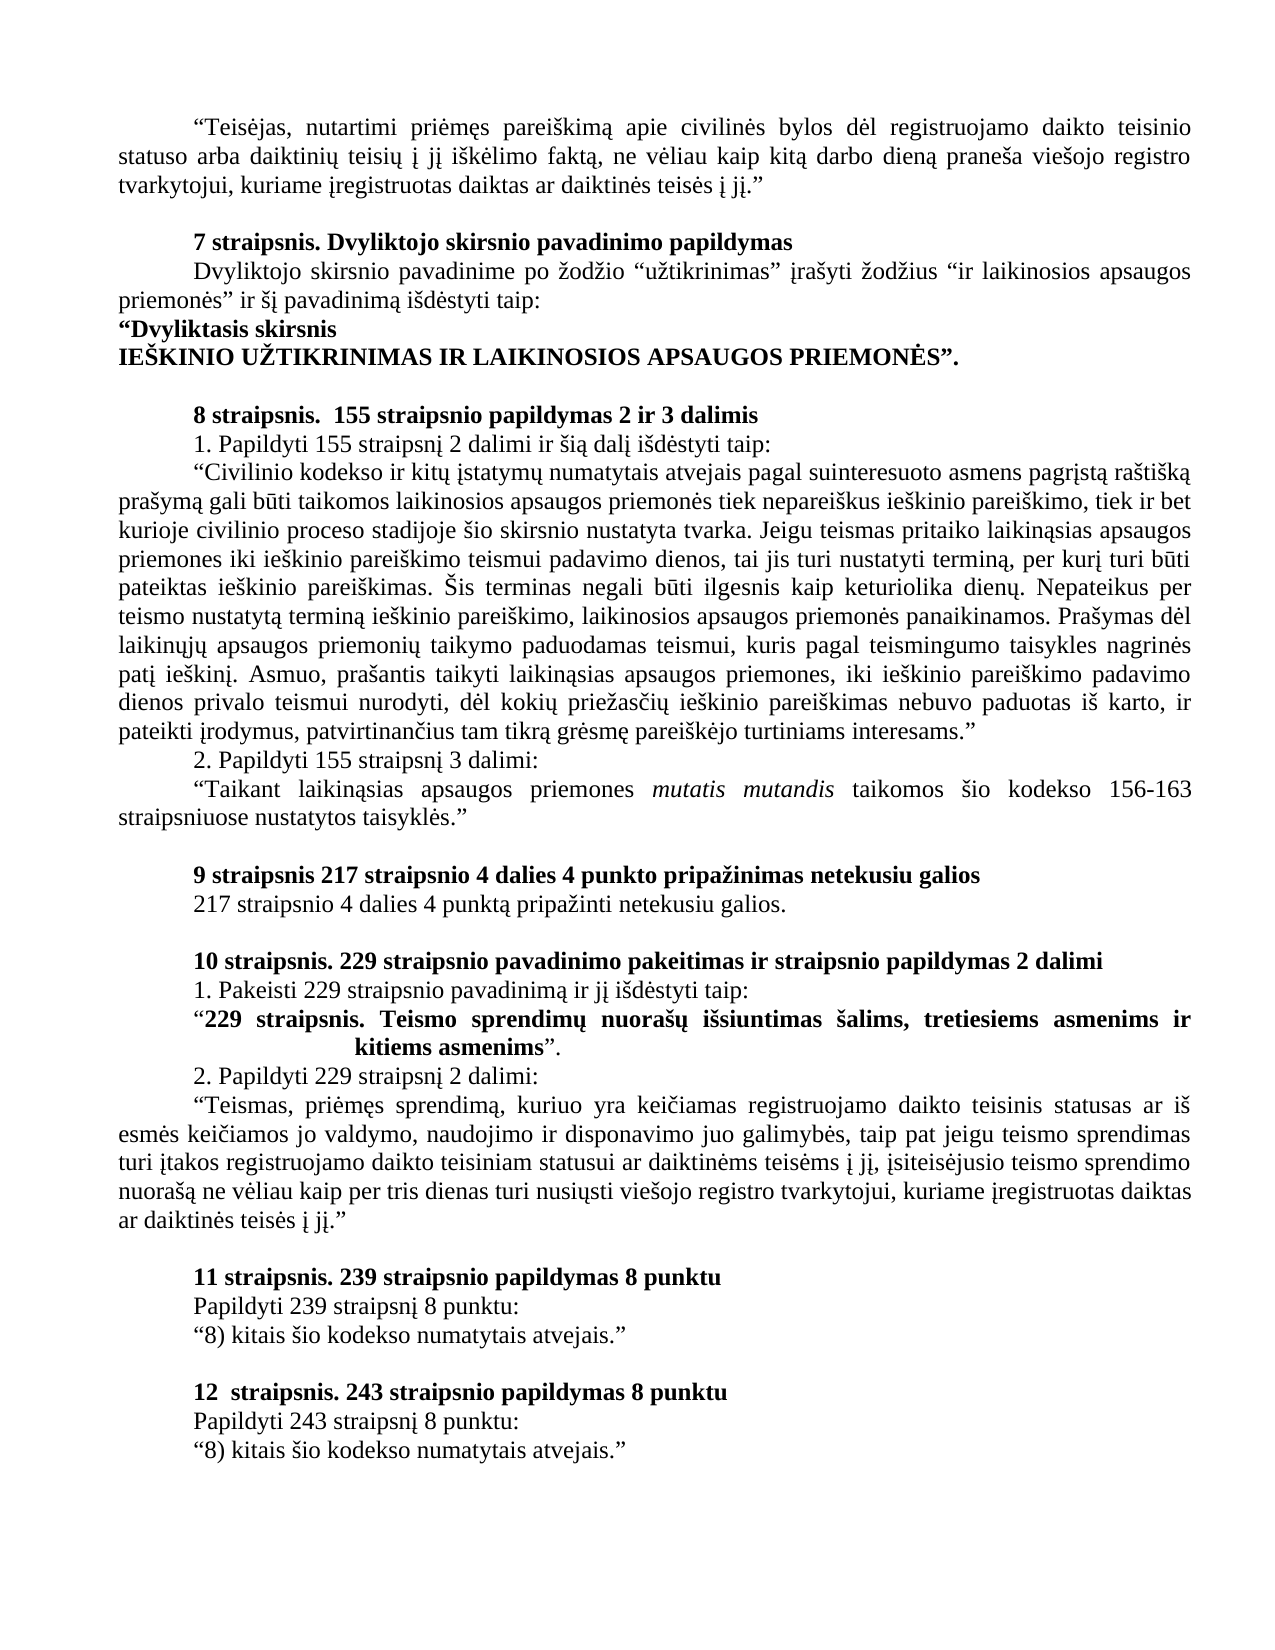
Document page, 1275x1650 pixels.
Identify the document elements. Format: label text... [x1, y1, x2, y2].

text “229 straipsnis. Teismo sprendimų nuorašų išsiuntimas šalims, tretiesiems asmenims ir kitiems asmenims”. [193, 1004, 1192, 1061]
text “Civilinio kodekso ir kitų įstatymų numatytais atvejais pagal suinteresuoto asmens pagrįstą raštišką prašymą gali būti taikomos laikinosios apsaugos priemonės tiek nepareiškus ieškinio pareiškimo, tiek ir bet kurioje civilinio proceso stadijoje šio skirsnio nustatyta tvarka. Jeigu teismas pritaiko laikinąsias apsaugos priemones iki ieškinio pareiškimo teismui padavimo dienos, tai jis turi nustatyti terminą, per kurį turi būti pateiktas ieškinio pareiškimas. Šis terminas negali būti ilgesnis kaip keturiolika dienų. Nepateikus per teismo nustatytą terminą ieškinio pareiškimo, laikinosios apsaugos priemonės panaikinamos. Prašymas dėl laikinųjų apsaugos priemonių taikymo paduodamas teismui, kuris pagal teismingumo taisykles nagrinės patį ieškinį. Asmuo, prašantis taikyti laikinąsias apsaugos priemones, iki ieškinio pareiškimo padavimo dienos privalo teismui nurodyti, dėl kokių priežasčių ieškinio pareiškimas nebuvo paduotas iš karto, ir pateikti įrodymus, patvirtinančius tam tikrą grėsmę pareiškėjo turtiniams interesams.” [118, 457, 1192, 745]
text Dvyliktojo skirsnio pavadinime po žodžio “užtikrinimas” įrašyti žodžius “ir laikinosios apsaugos priemonės” ir šį pavadinimą išdėstyti taip: [118, 256, 1192, 314]
text 10 straipsnis. 229 straipsnio pavadinimo pakeitimas ir straipsnio papildymas 2 dalimi [118, 946, 1192, 975]
text “Teismas, priėmęs sprendimą, kuriuo yra keičiamas registruojamo daikto teisinis statusas ar iš esmės keičiamos jo valdymo, naudojimo ir disponavimo juo galimybės, taip pat jeigu teismo sprendimas turi įtakos registruojamo daikto teisiniam statusui ar daiktinėms teisėms į jį, įsiteisėjusio teismo sprendimo nuorašą ne vėliau kaip per tris dienas turi nusiųsti viešojo registro tvarkytojui, kuriame įregistruotas daiktas ar daiktinės teisės į jį.” [118, 1090, 1192, 1234]
text “8) kitais šio kodekso numatytais atvejais.” [118, 1320, 1192, 1349]
text 1. Pakeisti 229 straipsnio pavadinimą ir jį išdėstyti taip: [118, 975, 1192, 1004]
text IEŠKINIO UŽTIKRINIMAS ir laikinosios apsaugos priemonės”. [118, 342, 1192, 371]
text “Dvyliktasis skirsnis [118, 314, 1192, 342]
text 8 straipsnis. 155 straipsnio papildymas 2 ir 3 dalimis [118, 400, 1192, 429]
text 7 straipsnis. Dvyliktojo skirsnio pavadinimo papildymas [118, 227, 1192, 256]
text 217 straipsnio 4 dalies 4 punktą pripažinti netekusiu galios. [118, 889, 1192, 917]
text Papildyti 239 straipsnį 8 punktu: [118, 1291, 1192, 1320]
text 12 straipsnis. 243 straipsnio papildymas 8 punktu [118, 1377, 1192, 1406]
text 2. Papildyti 229 straipsnį 2 dalimi: [118, 1061, 1192, 1090]
text “8) kitais šio kodekso numatytais atvejais.” [118, 1435, 1192, 1464]
text “Teisėjas, nutartimi priėmęs pareiškimą apie civilinės bylos dėl registruojamo daikto teisinio statuso arba daiktinių teisių į jį iškėlimo faktą, ne vėliau kaip kitą darbo dieną praneša viešojo registro tvarkytojui, kuriame įregistruotas daiktas ar daiktinės teisės į jį.” [118, 112, 1192, 199]
text 1. Papildyti 155 straipsnį 2 dalimi ir šią dalį išdėstyti taip: [118, 429, 1192, 457]
text 11 straipsnis. 239 straipsnio papildymas 8 punktu [118, 1262, 1192, 1291]
text 2. Papildyti 155 straipsnį 3 dalimi: [118, 745, 1192, 774]
text 9 straipsnis 217 straipsnio 4 dalies 4 punkto pripažinimas netekusiu galios [118, 860, 1192, 889]
text “Taikant laikinąsias apsaugos priemones mutatis mutandis taikomos šio kodekso 156-163 straipsniuose nustatytos taisyklės.” [118, 774, 1192, 831]
text Papildyti 243 straipsnį 8 punktu: [118, 1406, 1192, 1435]
